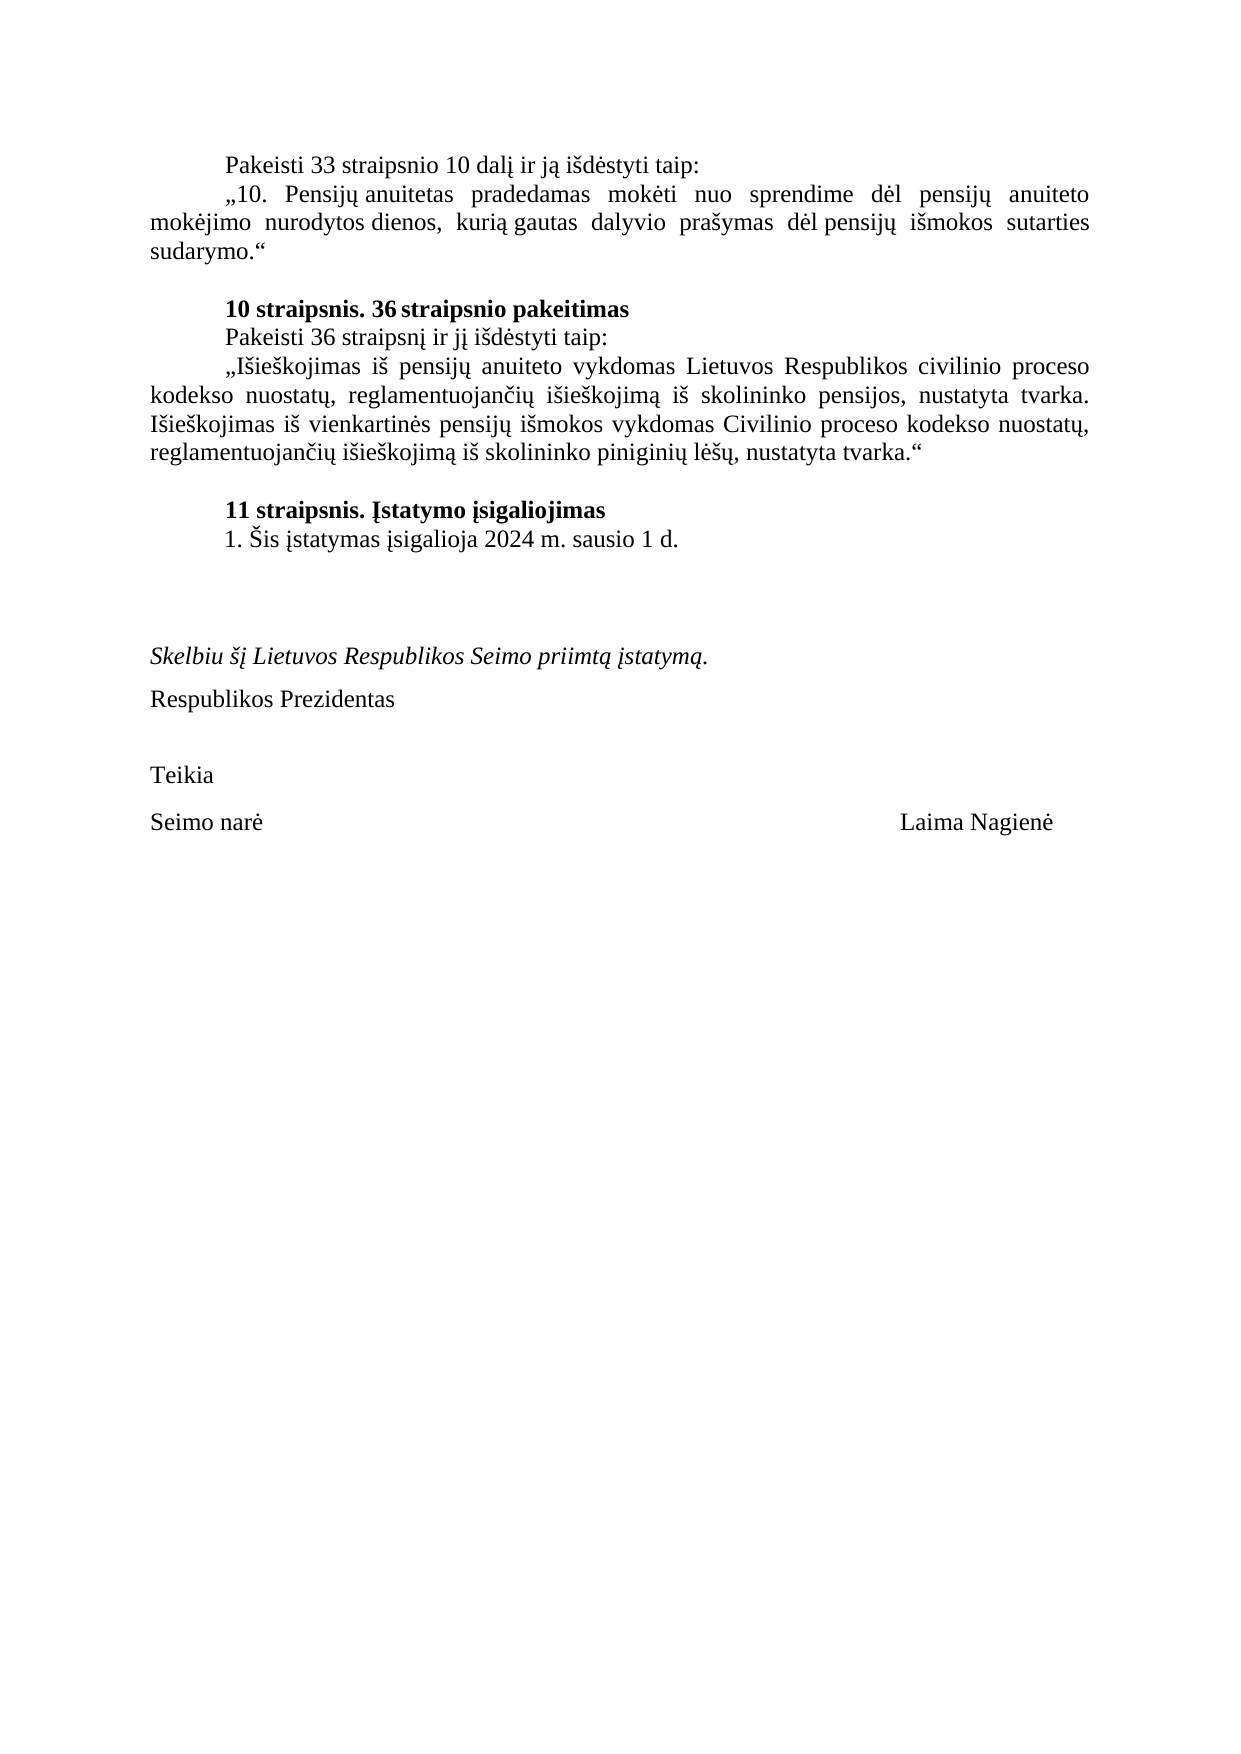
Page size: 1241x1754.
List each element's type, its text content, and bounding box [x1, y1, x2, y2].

text „10. Pensijų anuitetas pradedamas mokėti nuo sprendime dėl pensijų anuiteto mokėjimo nurodytos dienos, kurią gautas dalyvio prašymas dėl pensijų išmokos sutarties sudarymo.“ [150, 179, 1090, 265]
text Respublikos Prezidentas [150, 684, 1090, 713]
text Skelbiu šį Lietuvos Respublikos Seimo priimtą įstatymą. [150, 641, 1090, 669]
text Teikia [150, 760, 1090, 789]
text Pakeisti 33 straipsnio 10 dalį ir ją išdėstyti taip: [225, 150, 1090, 179]
text Pakeisti 36 straipsnį ir jį išdėstyti taip: [225, 322, 1090, 351]
text „Išieškojimas iš pensijų anuiteto vykdomas Lietuvos Respublikos civilinio proceso kodekso nuostatų, reglamentuojančių išieškojimą iš skolininko pensijos, nustatyta tvarka. Išieškojimas iš vienkartinės pensijų išmokos vykdomas Civilinio proceso kodekso nuostatų, reglamentuojančių išieškojimą iš skolininko piniginių lėšų, nustatyta tvarka.“ [150, 351, 1090, 466]
text 10 straipsnis. 36 straipsnio pakeitimas [225, 294, 1090, 322]
text 1. Šis įstatymas įsigalioja 2024 m. sausio 1 d. [150, 524, 1090, 552]
text Seimo narė Laima Nagienė [150, 807, 1090, 836]
text 11 straipsnis. Įstatymo įsigaliojimas [225, 495, 1090, 524]
